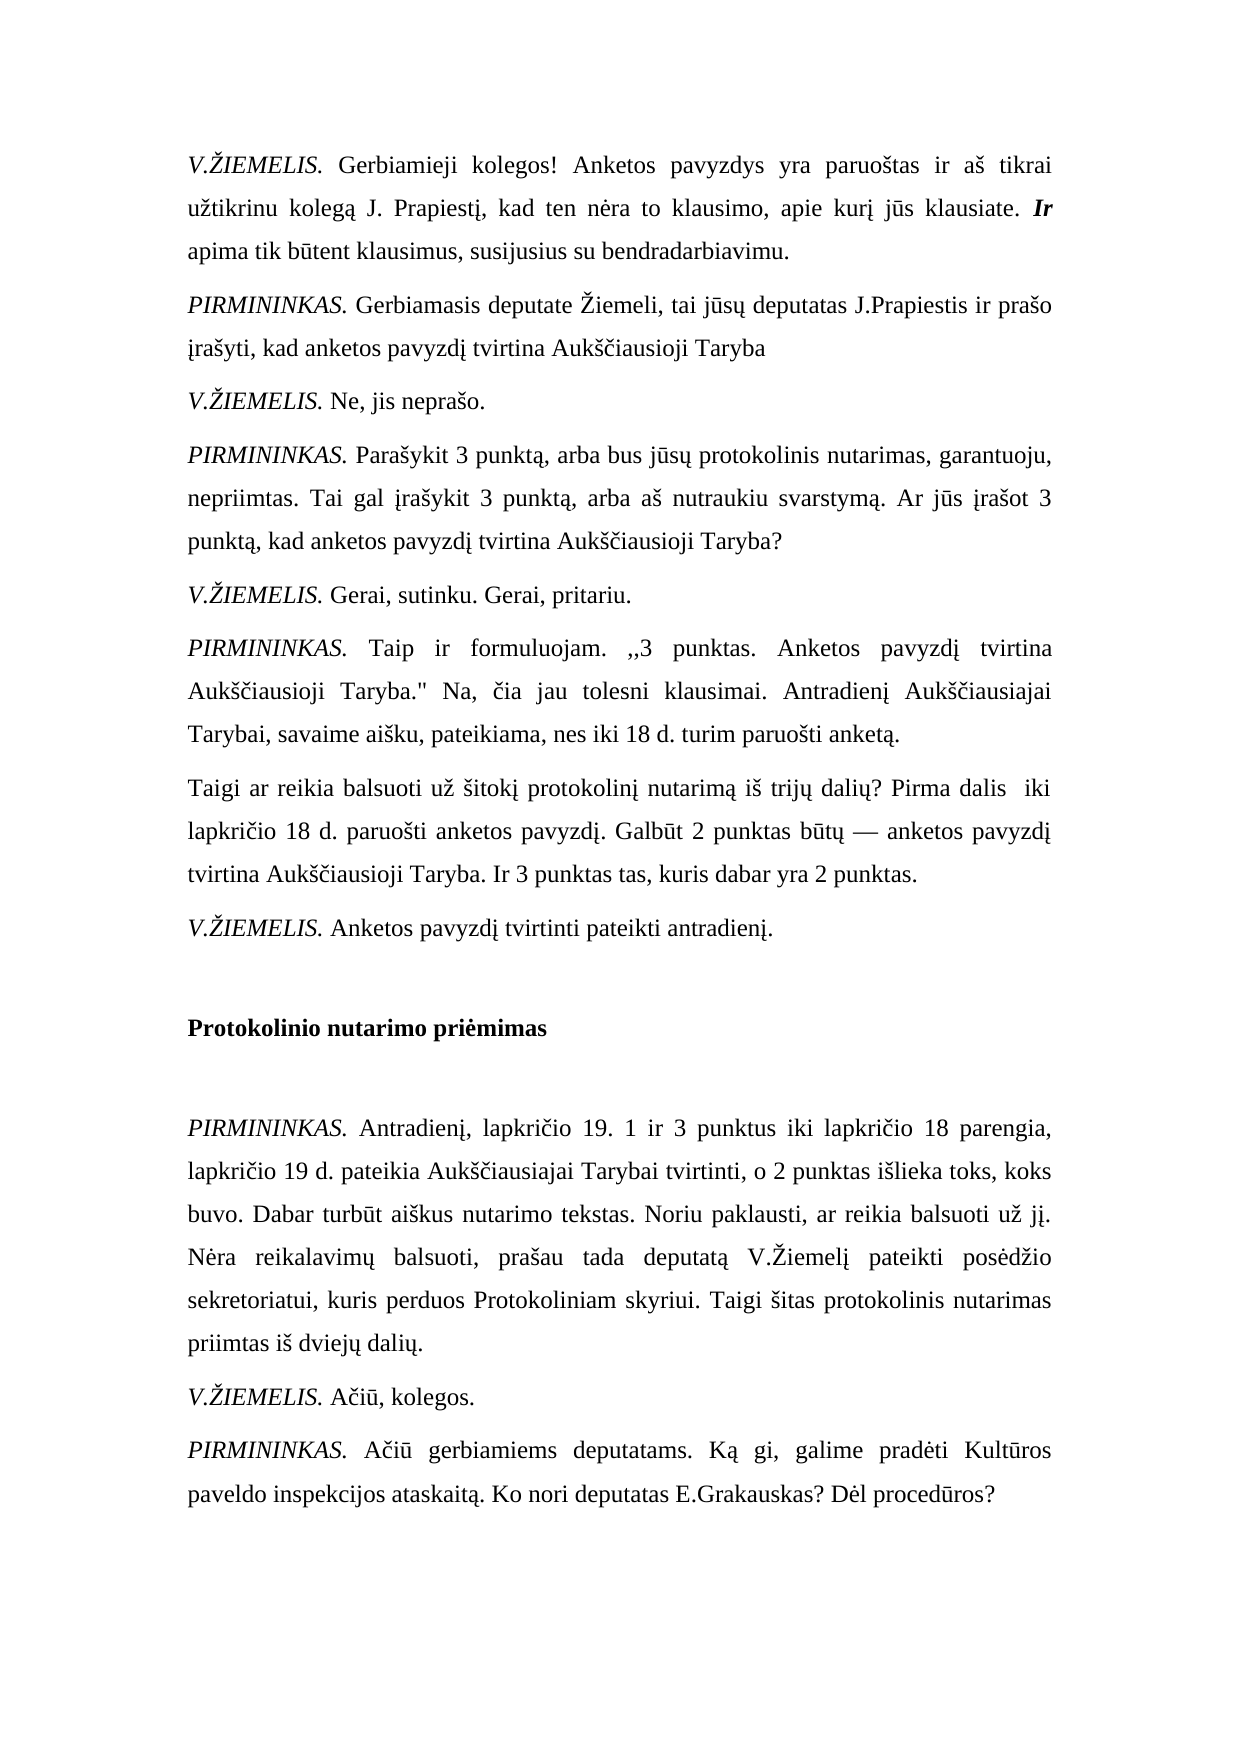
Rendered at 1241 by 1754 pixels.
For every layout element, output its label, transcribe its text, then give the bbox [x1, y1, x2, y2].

text Taigi ar reikia balsuoti už šitokį protokolinį nutarimą iš trijų dalių? Pirma dalis iki lapkričio 18 d. paruošti anketos pavyzdį. Galbūt 2 punktas būtų — anketos pavyzdį tvirtina Aukščiausioji Taryba. Ir 3 punktas tas, kuris dabar yra 2 punktas. [187, 773, 1053, 888]
text V.ŽIEMELIS. Anketos pavyzdį tvirtinti pateikti antradienį. [187, 913, 1053, 942]
text PIRMININKAS. Parašykit 3 punktą, arba bus jūsų protokolinis nutarimas, garantuoju, nepriimtas. Tai gal įrašykit 3 punktą, arba aš nutraukiu svarstymą. Ar jūs įrašot 3 punktą, kad anketos pavyzdį tvirtina Aukščiausioji Taryba? [187, 440, 1053, 555]
text PIRMININKAS. Ačiū gerbiamiems deputatams. Ką gi, galime pradėti Kultūros paveldo inspekcijos ataskaitą. Ko nori deputatas E.Grakauskas? Dėl procedūros? [187, 1436, 1053, 1507]
subtitle Protokolinio nutarimo priėmimas [187, 1013, 1053, 1042]
text V.ŽIEMELIS. Gerbiamieji kolegos! Anketos pavyzdys yra paruoštas ir aš tikrai užtikrinu kolegą J. Prapiestį, kad ten nėra to klausimo, apie kurį jūs klausiate. Ir apima tik būtent klausimus, susijusius su bendradarbiavimu. [187, 150, 1053, 265]
text V.ŽIEMELIS. Gerai, sutinku. Gerai, pritariu. [187, 580, 1053, 608]
text PIRMININKAS. Gerbiamasis deputate Žiemeli, tai jūsų deputatas J.Prapiestis ir prašo įrašyti, kad anketos pavyzdį tvirtina Aukščiausioji Taryba [187, 290, 1053, 362]
text PIRMININKAS. Taip ir formuluojam. ,,3 punktas. Anketos pavyzdį tvirtina Aukščiausioji Taryba." Na, čia jau tolesni klausimai. Antradienį Aukščiausiajai Tarybai, savaime aišku, pateikiama, nes iki 18 d. turim paruošti anketą. [187, 633, 1053, 748]
text V.ŽIEMELIS. Ačiū, kolegos. [187, 1382, 1053, 1411]
text PIRMININKAS. Antradienį, lapkričio 19. 1 ir 3 punktus iki lapkričio 18 parengia, lapkričio 19 d. pateikia Aukščiausiajai Tarybai tvirtinti, o 2 punktas išlieka toks, koks buvo. Dabar turbūt aiškus nutarimo tekstas. Noriu paklausti, ar reikia balsuoti už jį. Nėra reikalavimų balsuoti, prašau tada deputatą V.Žiemelį pateikti posėdžio sekretoriatui, kuris perduos Protokoliniam skyriui. Taigi šitas protokolinis nutarimas priimtas iš dviejų dalių. [187, 1113, 1053, 1357]
text V.ŽIEMELIS. Ne, jis neprašo. [187, 386, 1053, 415]
